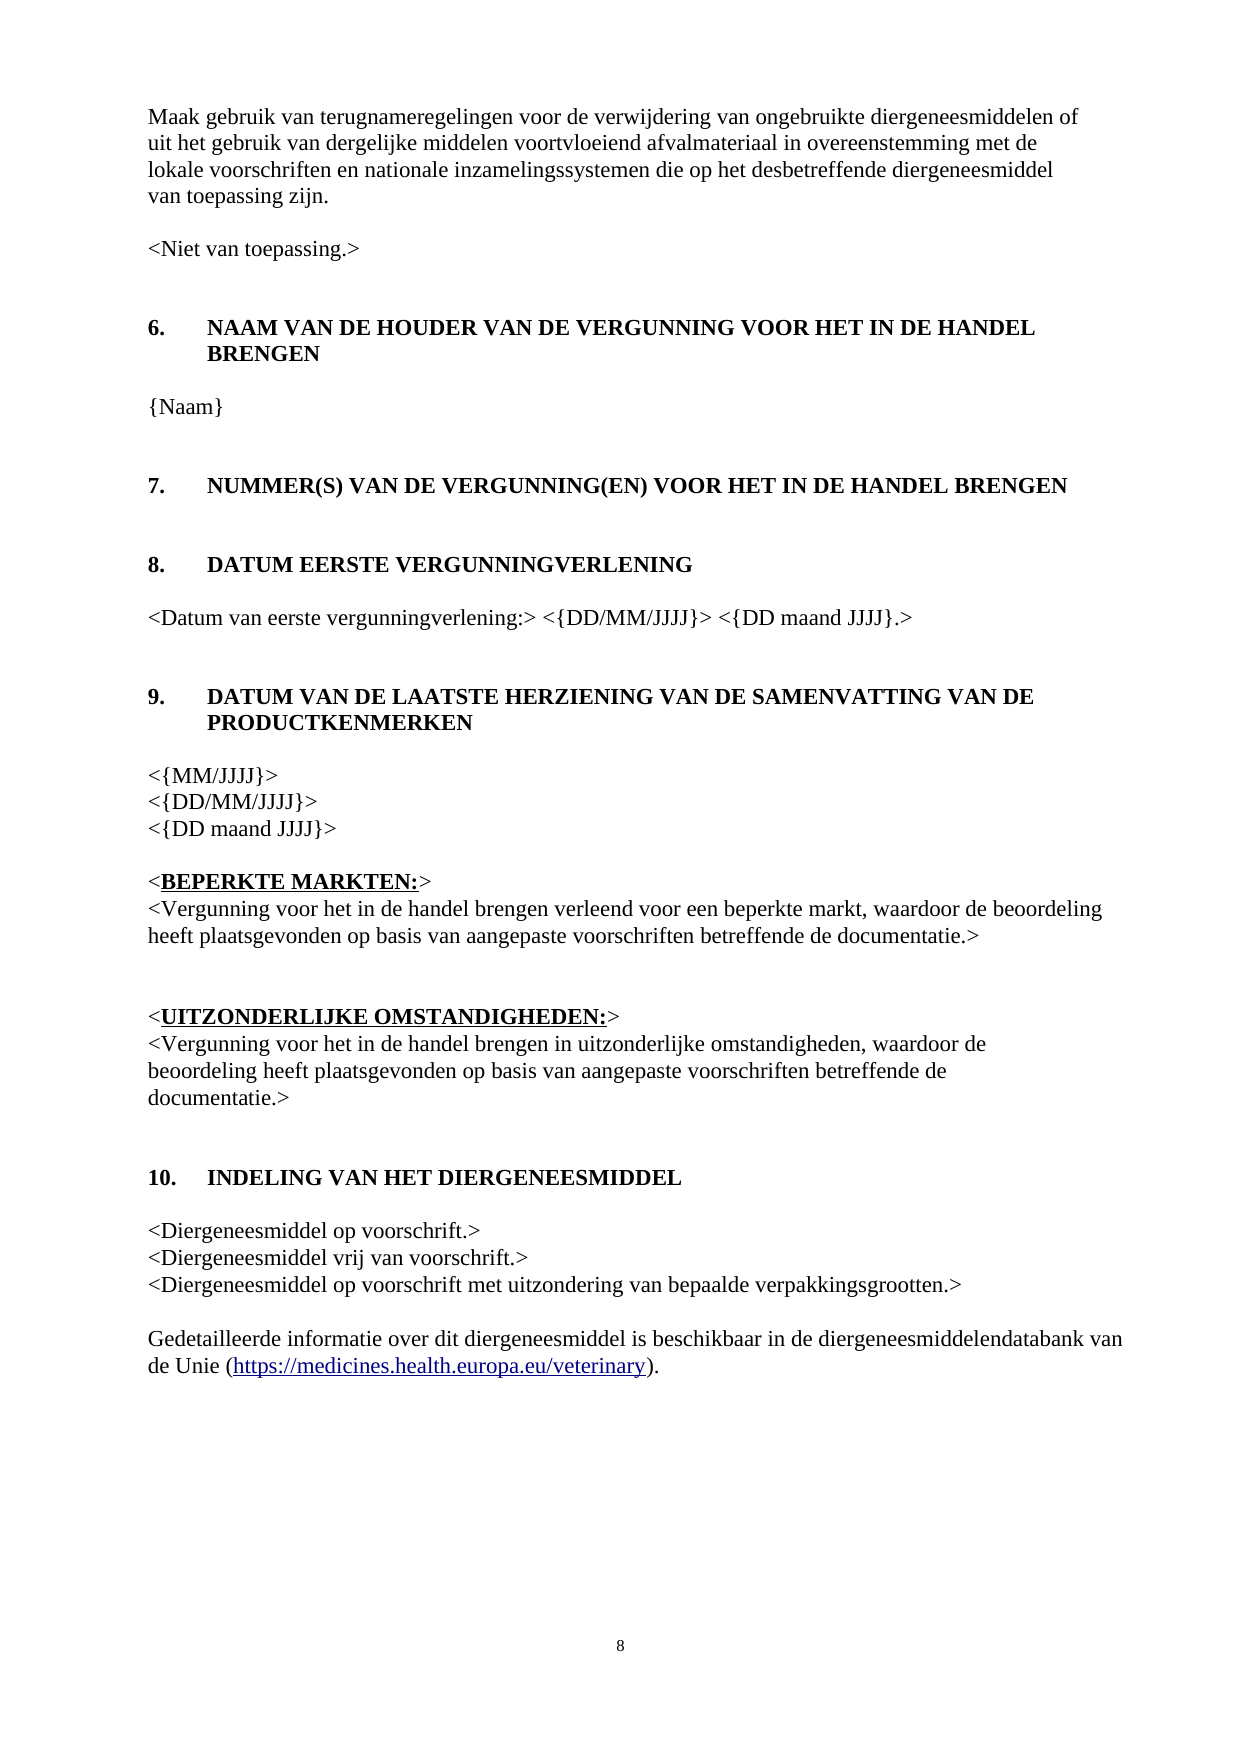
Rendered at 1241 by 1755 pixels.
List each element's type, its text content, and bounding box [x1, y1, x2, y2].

text <{MM/JJJJ}> [148, 762, 1093, 788]
text 6. NAAM VAN DE HOUDER VAN DE VERGUNNING VOOR HET IN DE HANDEL BRENGEN [148, 314, 1093, 367]
text 8. DATUM EERSTE VERGUNNINGVERLENING [148, 551, 1093, 577]
text <Niet van toepassing.> [148, 235, 1093, 261]
text <UITZONDERLIJKE OMSTANDIGHEDEN:> [148, 1003, 1093, 1030]
text {Naam} [148, 393, 1093, 419]
text <Diergeneesmiddel op voorschrift met uitzondering van bepaalde verpakkingsgrootten.> [148, 1271, 1093, 1298]
text <{DD/MM/JJJJ}> [148, 788, 1093, 815]
text <Vergunning voor het in de handel brengen verleend voor een beperkte markt, waardoor de beoordeling heeft plaatsgevonden op basis van aangepaste voorschriften betreffende de documentatie.> [148, 894, 1107, 949]
text <Datum van eerste vergunningverlening:> <{DD/MM/JJJJ}> <{DD maand JJJJ}.> [148, 604, 1093, 630]
text <BEPERKTE MARKTEN:> [148, 867, 1093, 894]
text <Vergunning voor het in de handel brengen in uitzonderlijke omstandigheden, waardoor de beoordeling heeft plaatsgevonden op basis van aangepaste voorschriften betreffende de documentatie.> [148, 1030, 1093, 1111]
text 9. DATUM VAN DE LAATSTE HERZIENING VAN DE SAMENVATTING VAN DE PRODUCTKENMERKEN [148, 683, 1093, 736]
text Gedetailleerde informatie over dit diergeneesmiddel is beschikbaar in de diergeneesmiddelendatabank van de Unie (https://medicines.health.europa.eu/veterinary). [148, 1325, 1126, 1379]
text <Diergeneesmiddel op voorschrift.> [148, 1217, 1093, 1244]
text 10. INDELING VAN HET DIERGENEESMIDDEL [148, 1164, 1093, 1190]
text 7. NUMMER(S) VAN DE VERGUNNING(EN) VOOR HET IN DE HANDEL BRENGEN [148, 472, 1093, 498]
text Maak gebruik van terugnameregelingen voor de verwijdering van ongebruikte diergeneesmiddelen of uit het gebruik van dergelijke middelen voortvloeiend afvalmateriaal in overeenstemming met de lokale voorschriften en nationale inzamelingssystemen die op het desbetreffende diergeneesmiddel van toepassing zijn. [148, 103, 1093, 208]
text <Diergeneesmiddel vrij van voorschrift.> [148, 1244, 1093, 1271]
text <{DD maand JJJJ}> [148, 815, 1093, 841]
